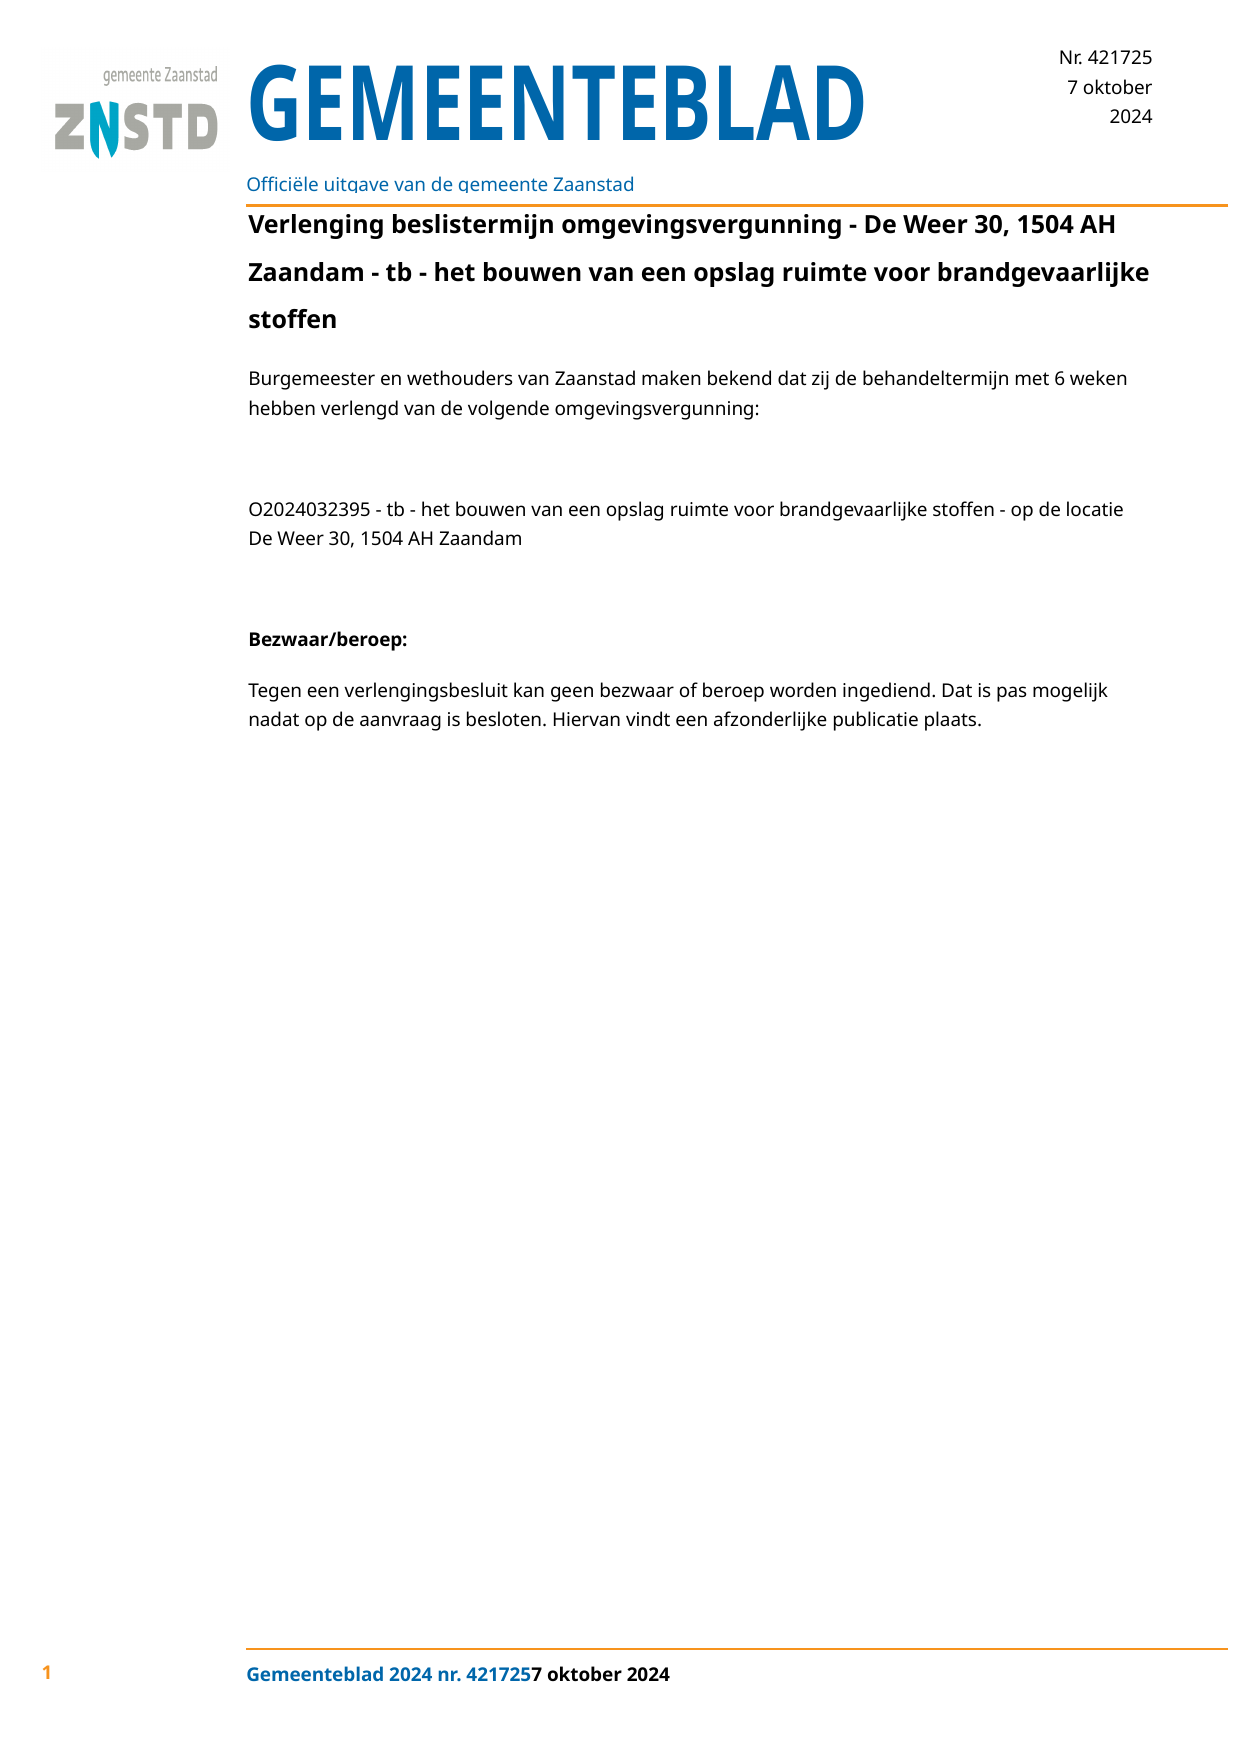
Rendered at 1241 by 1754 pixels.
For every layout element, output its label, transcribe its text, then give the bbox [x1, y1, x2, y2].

text Tegen een verlengingsbesluit kan geen bezwaar of beroep worden ingediend. Dat is pas mogelijk nadat op de aanvraag is besloten. Hiervan vindt een afzonderlijke publicatie plaats. [248, 677, 1152, 732]
text Burgemeester en wethouders van Zaanstad maken bekend dat zij de behandeltermijn met 6 weken hebben verlengd van de volgende omgevingsvergunning: [248, 366, 1152, 421]
text Bezwaar/beroep: [248, 626, 1152, 652]
picture [41, 47, 231, 172]
text O2024032395 - tb - het bouwen van een opslag ruimte voor brandgevaarlijke stoffen - op de locatie De Weer 30, 1504 AH Zaandam [248, 496, 1152, 551]
text Verlenging beslistermijn omgevingsvergunning - De Weer 30, 1504 AH Zaandam - tb - het bouwen van een opslag ruimte voor brandgevaarlijke stoffen [248, 207, 1152, 336]
